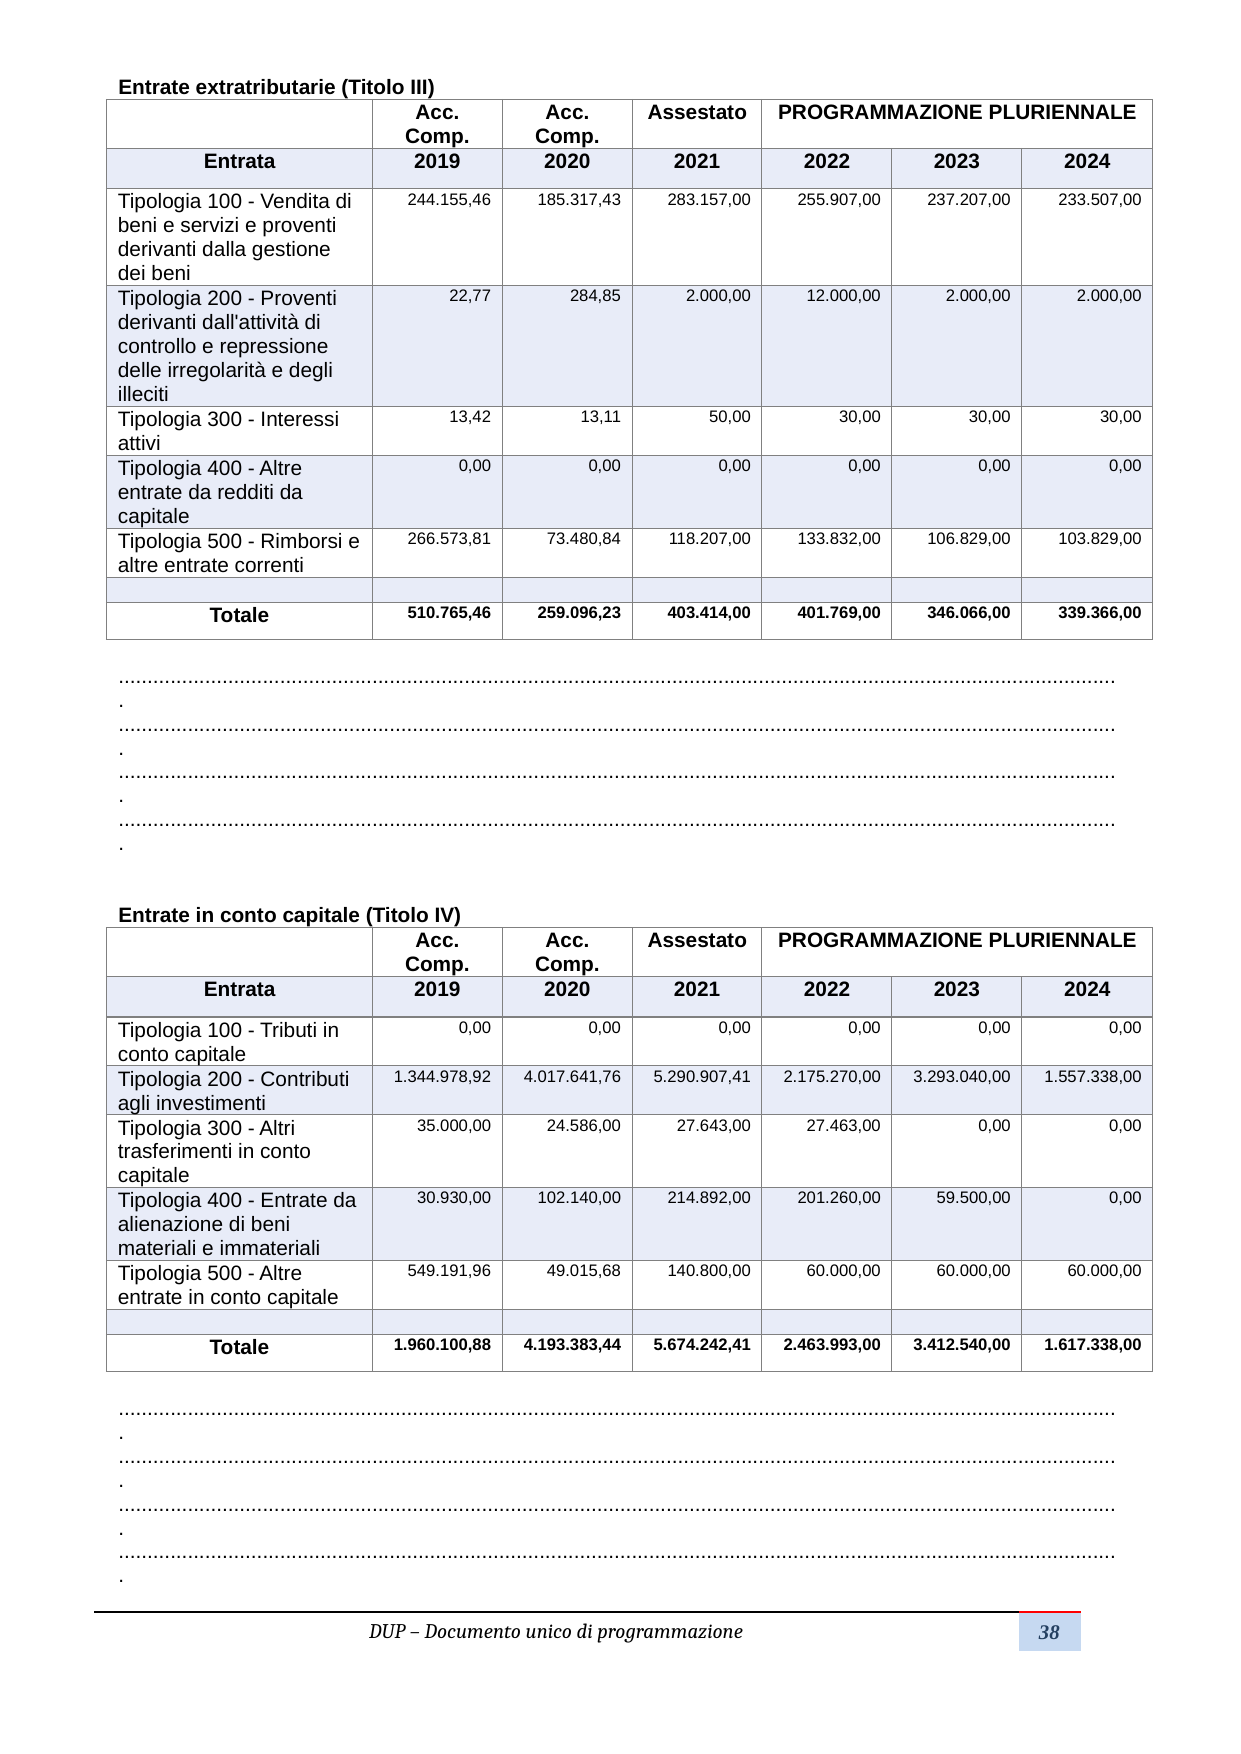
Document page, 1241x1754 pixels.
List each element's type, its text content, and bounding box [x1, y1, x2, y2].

table_cell 201.260,00 [762, 1188, 891, 1260]
table_cell 22,77 [373, 286, 502, 406]
table_cell 24.586,00 [503, 1115, 632, 1187]
table_cell 0,00 [892, 1115, 1021, 1187]
table_cell [1022, 578, 1152, 602]
table_cell 0,00 [373, 1018, 502, 1065]
table_cell 12.000,00 [762, 286, 891, 406]
text .............................................................................................................................................................................. [118, 1491, 1122, 1539]
table_cell [892, 1310, 1021, 1334]
table_cell Tipologia 300 - Altri trasferimenti in conto capitale [107, 1115, 372, 1187]
table_cell 0,00 [503, 456, 632, 528]
table_cell 30,00 [1022, 407, 1152, 455]
table_cell 5.674.242,41 [633, 1335, 761, 1371]
table_cell 0,00 [762, 456, 891, 528]
table_cell Tipologia 500 - Altre entrate in conto capitale [107, 1261, 372, 1309]
table_header Assestato [633, 100, 761, 148]
table_cell 0,00 [373, 456, 502, 528]
table_cell 3.412.540,00 [892, 1335, 1021, 1371]
table_cell [373, 578, 502, 602]
table_cell 259.096,23 [503, 603, 632, 638]
table_cell 2019 [373, 977, 502, 1016]
table_cell 214.892,00 [633, 1188, 761, 1260]
table_cell 49.015,68 [503, 1261, 632, 1309]
table_cell 244.155,46 [373, 189, 502, 285]
table_cell 0,00 [1022, 456, 1152, 528]
text .............................................................................................................................................................................. [118, 759, 1122, 807]
table_cell [633, 578, 761, 602]
table_cell 60.000,00 [892, 1261, 1021, 1309]
table_cell [892, 578, 1021, 602]
text .............................................................................................................................................................................. [118, 807, 1122, 855]
table_cell 2021 [633, 149, 761, 188]
table_cell 2022 [762, 977, 891, 1016]
text Entrate in conto capitale (Titolo IV) [118, 903, 1122, 927]
table_cell 2.000,00 [1022, 286, 1152, 406]
table_cell 2023 [892, 149, 1021, 188]
table_cell Tipologia 500 - Rimborsi e altre entrate correnti [107, 529, 372, 577]
table_cell 403.414,00 [633, 603, 761, 638]
table_cell 233.507,00 [1022, 189, 1152, 285]
table_cell 510.765,46 [373, 603, 502, 638]
table_header PROGRAMMAZIONE PLURIENNALE [762, 100, 1152, 148]
table_cell Totale [107, 603, 372, 638]
table_cell 0,00 [762, 1018, 891, 1065]
table_cell 50,00 [633, 407, 761, 455]
table_cell 118.207,00 [633, 529, 761, 577]
table_cell 35.000,00 [373, 1115, 502, 1187]
table_cell 283.157,00 [633, 189, 761, 285]
table_cell Tipologia 400 - Altre entrate da redditi da capitale [107, 456, 372, 528]
table_cell [503, 578, 632, 602]
table_cell 2022 [762, 149, 891, 188]
table_cell 2.463.993,00 [762, 1335, 891, 1371]
table_header PROGRAMMAZIONE PLURIENNALE [762, 928, 1152, 976]
table_cell Tipologia 100 - Vendita di beni e servizi e proventi derivanti dalla gestione dei beni [107, 189, 372, 285]
table_cell 27.463,00 [762, 1115, 891, 1187]
table_header Acc. Comp. [503, 928, 632, 976]
table_cell 2023 [892, 977, 1021, 1016]
table_cell 1.557.338,00 [1022, 1066, 1152, 1114]
table_cell Tipologia 100 - Tributi in conto capitale [107, 1018, 372, 1065]
table_cell [633, 1310, 761, 1334]
text .............................................................................................................................................................................. [118, 1539, 1122, 1587]
table_cell 30,00 [892, 407, 1021, 455]
table_cell Entrata [107, 149, 372, 188]
table_cell 103.829,00 [1022, 529, 1152, 577]
table_cell [762, 578, 891, 602]
table_cell 2021 [633, 977, 761, 1016]
table_cell 1.960.100,88 [373, 1335, 502, 1371]
table_cell Entrata [107, 977, 372, 1016]
table_cell 237.207,00 [892, 189, 1021, 285]
table_cell 30.930,00 [373, 1188, 502, 1260]
table_cell 284,85 [503, 286, 632, 406]
table_cell 2024 [1022, 977, 1152, 1016]
table_cell 346.066,00 [892, 603, 1021, 638]
table_cell 73.480,84 [503, 529, 632, 577]
table_cell [373, 1310, 502, 1334]
table_cell 60.000,00 [1022, 1261, 1152, 1309]
text .............................................................................................................................................................................. [118, 1396, 1122, 1443]
table_header [107, 928, 372, 976]
table_cell Tipologia 200 - Proventi derivanti dall'attività di controllo e repressione delle irregolarità e degli illeciti [107, 286, 372, 406]
table_cell 549.191,96 [373, 1261, 502, 1309]
table_cell [762, 1310, 891, 1334]
table_cell [107, 578, 372, 602]
table_cell Tipologia 200 - Contributi agli investimenti [107, 1066, 372, 1114]
table_cell 1.344.978,92 [373, 1066, 502, 1114]
text Entrate extratributarie (Titolo III) [118, 75, 1122, 99]
table_header Acc. Comp. [373, 928, 502, 976]
table_cell 133.832,00 [762, 529, 891, 577]
table_cell 2.175.270,00 [762, 1066, 891, 1114]
table_cell 0,00 [1022, 1188, 1152, 1260]
table_cell 266.573,81 [373, 529, 502, 577]
text .............................................................................................................................................................................. [118, 1443, 1122, 1491]
table_cell 339.366,00 [1022, 603, 1152, 638]
table_cell 60.000,00 [762, 1261, 891, 1309]
table_header Acc. Comp. [373, 100, 502, 148]
table_cell 5.290.907,41 [633, 1066, 761, 1114]
table_cell 3.293.040,00 [892, 1066, 1021, 1114]
table_cell 1.617.338,00 [1022, 1335, 1152, 1371]
table_cell 59.500,00 [892, 1188, 1021, 1260]
table_cell 27.643,00 [633, 1115, 761, 1187]
table_cell 2.000,00 [892, 286, 1021, 406]
table_cell 0,00 [892, 1018, 1021, 1065]
table_cell 0,00 [1022, 1115, 1152, 1187]
table_cell [1022, 1310, 1152, 1334]
table_cell 13,42 [373, 407, 502, 455]
table_cell [503, 1310, 632, 1334]
table_cell Tipologia 400 - Entrate da alienazione di beni materiali e immateriali [107, 1188, 372, 1260]
table_cell 2020 [503, 977, 632, 1016]
text .............................................................................................................................................................................. [118, 711, 1122, 759]
table_cell 0,00 [503, 1018, 632, 1065]
table_cell 4.193.383,44 [503, 1335, 632, 1371]
table_cell [107, 1310, 372, 1334]
table_cell 2019 [373, 149, 502, 188]
table_cell 2.000,00 [633, 286, 761, 406]
table_cell 2024 [1022, 149, 1152, 188]
table_cell 0,00 [1022, 1018, 1152, 1065]
table_cell 0,00 [633, 1018, 761, 1065]
table_cell 255.907,00 [762, 189, 891, 285]
table_cell 185.317,43 [503, 189, 632, 285]
table_header Acc. Comp. [503, 100, 632, 148]
table_cell 0,00 [633, 456, 761, 528]
table_cell 30,00 [762, 407, 891, 455]
table_header [107, 100, 372, 148]
table_cell 102.140,00 [503, 1188, 632, 1260]
table_cell 13,11 [503, 407, 632, 455]
table_cell 401.769,00 [762, 603, 891, 638]
table_cell 0,00 [892, 456, 1021, 528]
table_cell 4.017.641,76 [503, 1066, 632, 1114]
table_header Assestato [633, 928, 761, 976]
table_cell Totale [107, 1335, 372, 1371]
text .............................................................................................................................................................................. [118, 663, 1122, 711]
table_cell 2020 [503, 149, 632, 188]
table_cell Tipologia 300 - Interessi attivi [107, 407, 372, 455]
table_cell 140.800,00 [633, 1261, 761, 1309]
table_cell 106.829,00 [892, 529, 1021, 577]
